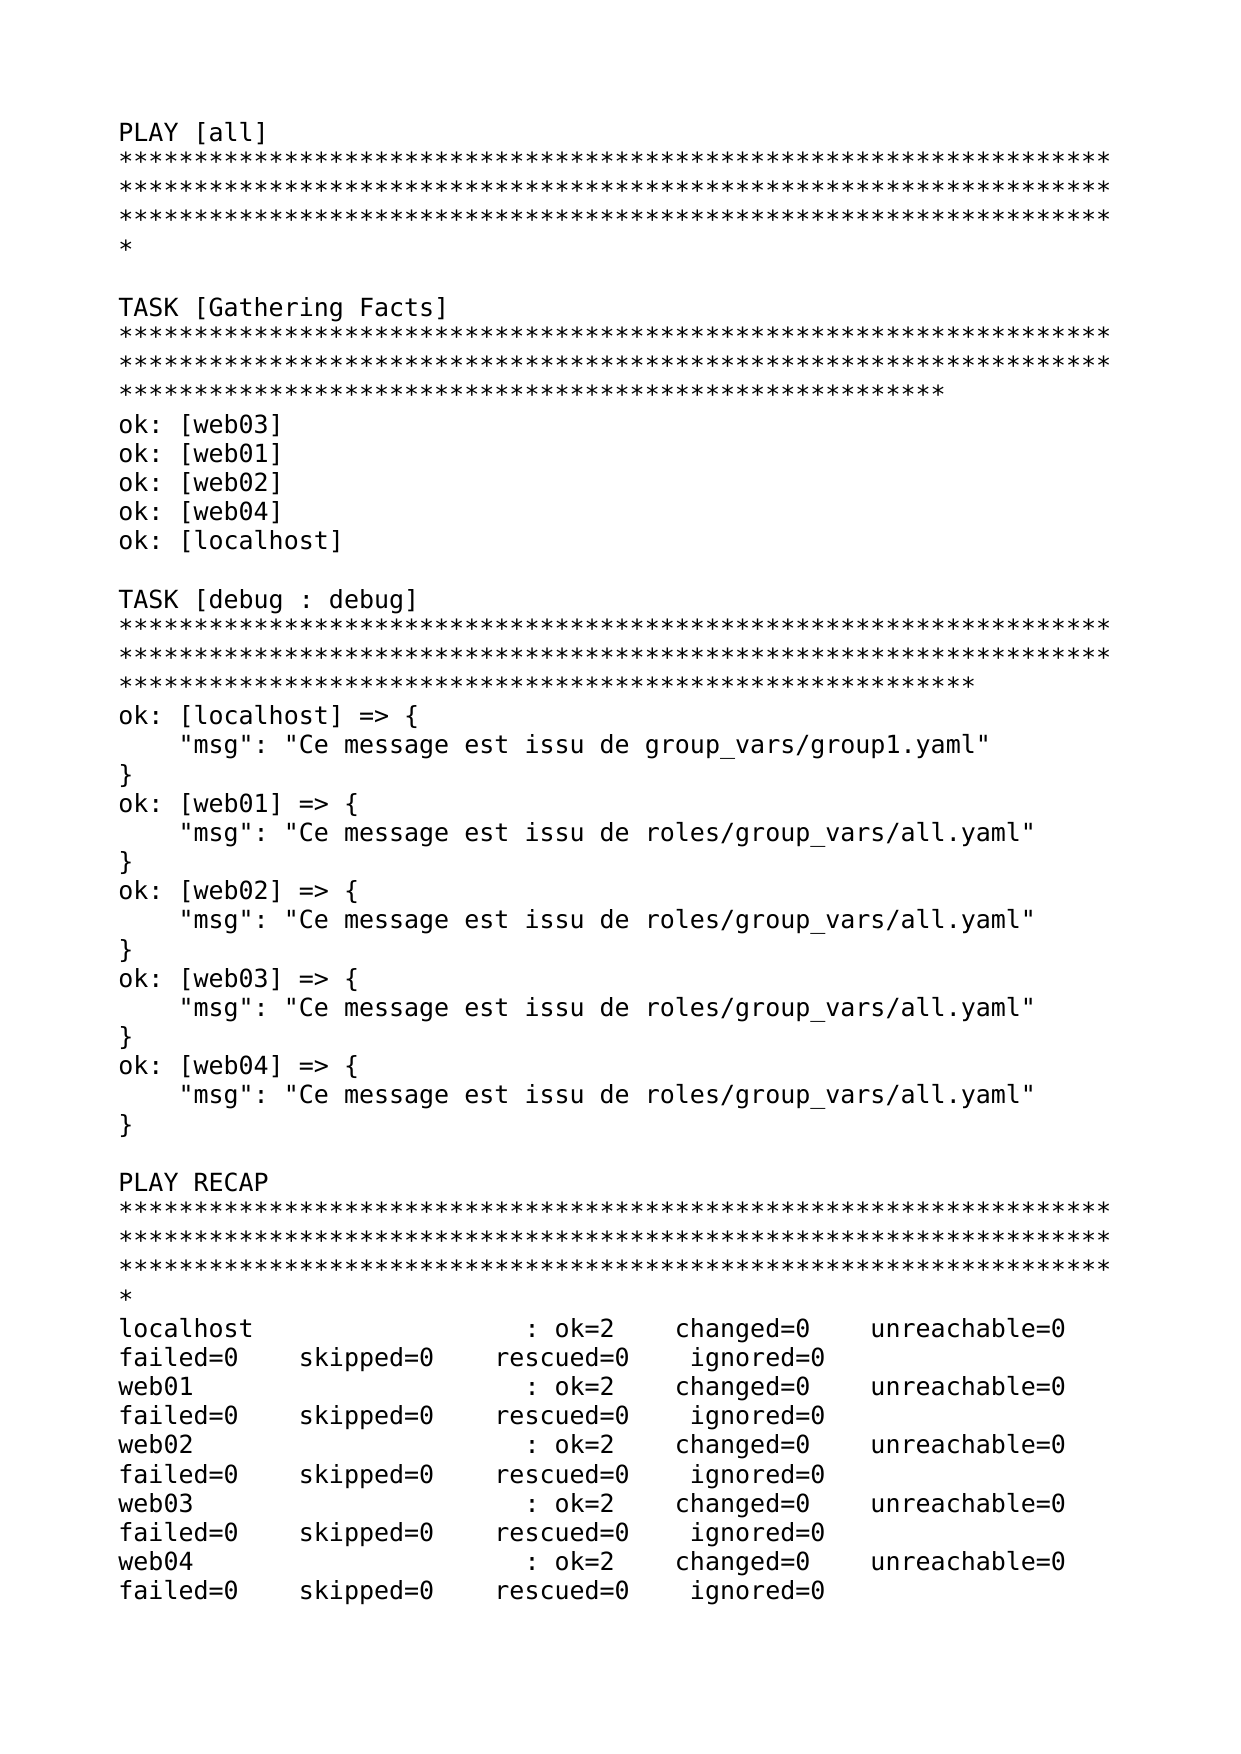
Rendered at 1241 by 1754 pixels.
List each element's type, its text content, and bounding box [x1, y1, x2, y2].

text PLAY [all] ******************************************************************************************************************************************************************************************************* TASK [Gathering Facts] ******************************************************************************************************************************************************************************************* ok: [web03] ok: [web01] ok: [web02] ok: [web04] ok: [localhost] TASK [debug : debug] ********************************************************************************************************************************************************************************************* ok: [localhost] => { "msg": "Ce message est issu de group_vars/group1.yaml" } ok: [web01] => { "msg": "Ce message est issu de roles/group_vars/all.yaml" } ok: [web02] => { "msg": "Ce message est issu de roles/group_vars/all.yaml" } ok: [web03] => { "msg": "Ce message est issu de roles/group_vars/all.yaml" } ok: [web04] => { "msg": "Ce message est issu de roles/group_vars/all.yaml" } PLAY RECAP ******************************************************************************************************************************************************************************************************* localhost : ok=2 changed=0 unreachable=0 failed=0 skipped=0 rescued=0 ignored=0 web01 : ok=2 changed=0 unreachable=0 failed=0 skipped=0 rescued=0 ignored=0 web02 : ok=2 changed=0 unreachable=0 failed=0 skipped=0 rescued=0 ignored=0 web03 : ok=2 changed=0 unreachable=0 failed=0 skipped=0 rescued=0 ignored=0 web04 : ok=2 changed=0 unreachable=0 failed=0 skipped=0 rescued=0 ignored=0 [118, 118, 1122, 1606]
